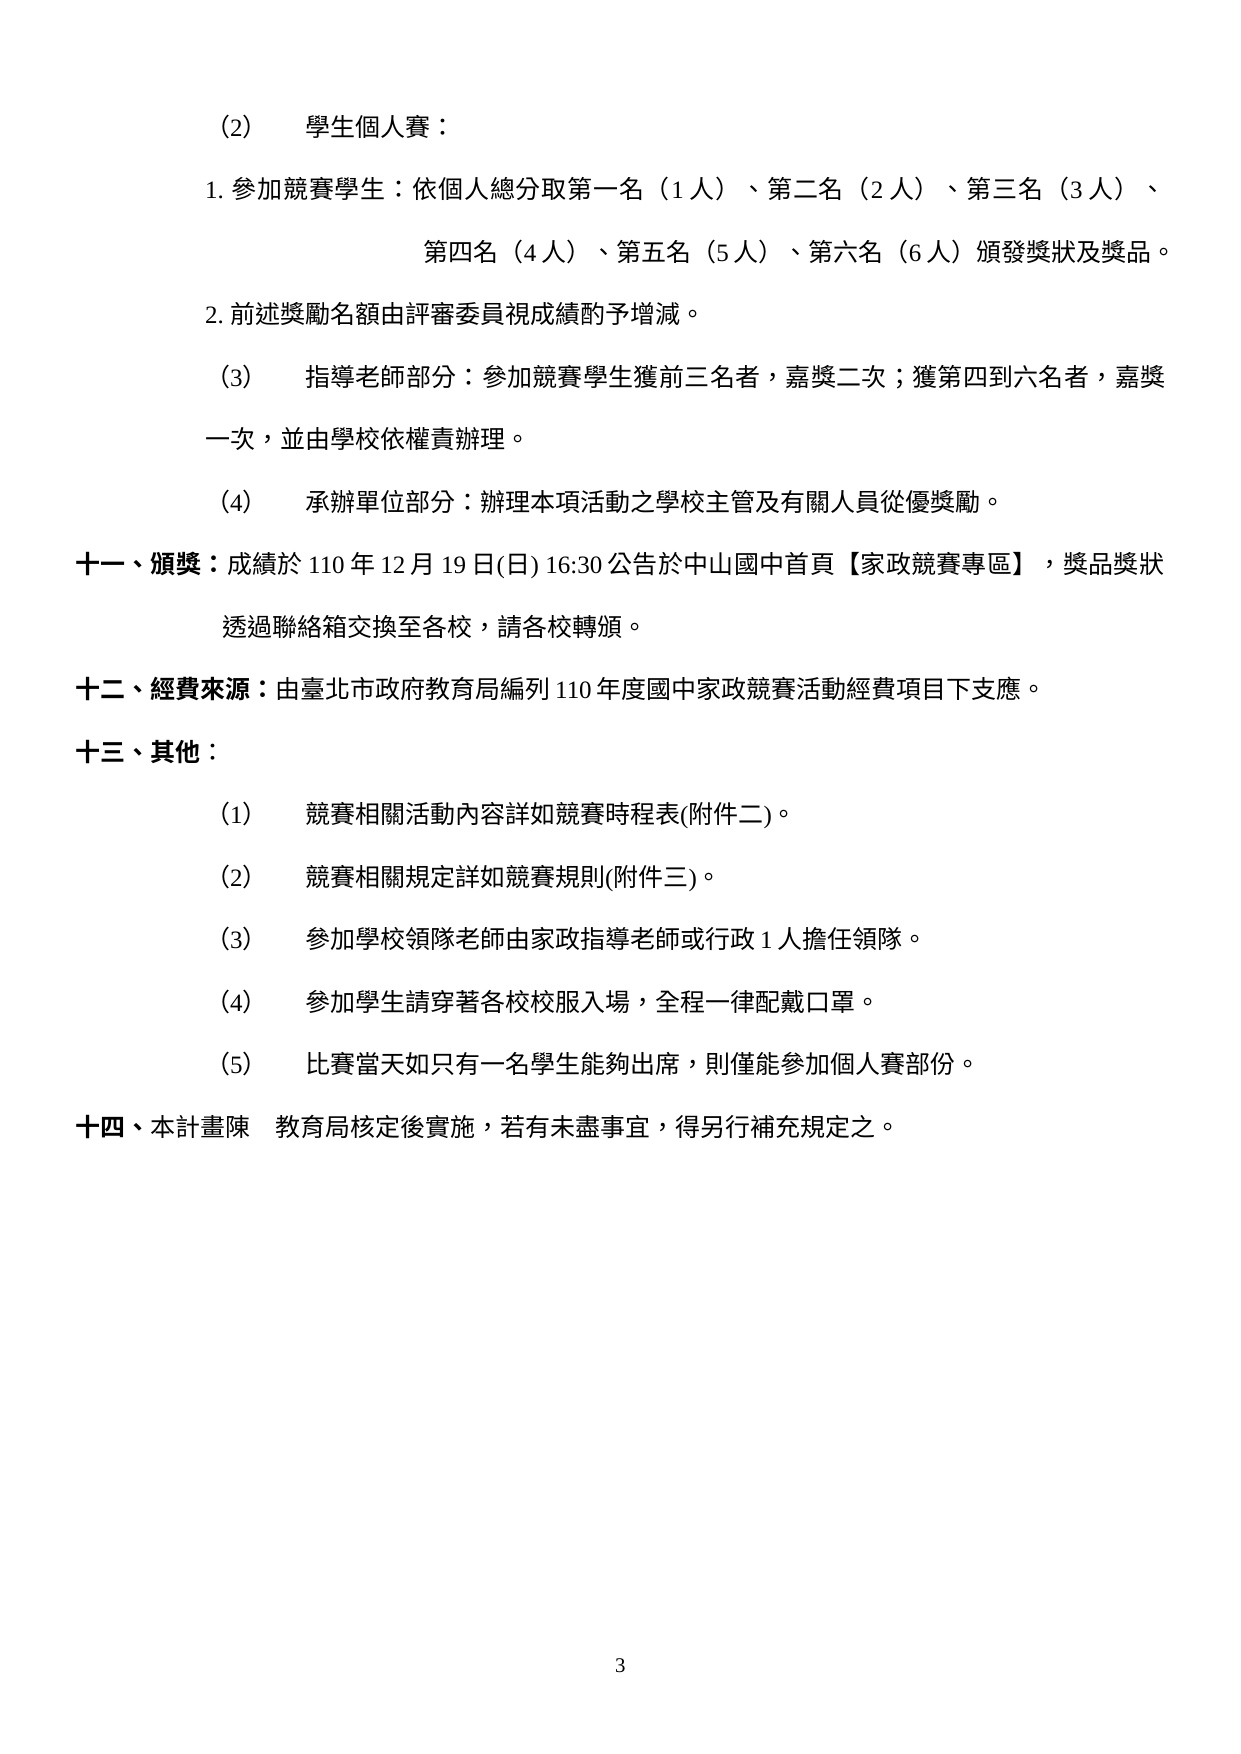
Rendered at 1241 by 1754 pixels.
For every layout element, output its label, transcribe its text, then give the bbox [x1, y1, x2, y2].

list 比賽當天如只有一名學生能夠出席，則僅能參加個人賽部份。 [205, 1021, 1165, 1084]
text 十四、本計畫陳 教育局核定後實施，若有未盡事宜，得另行補充規定之。 [75, 1084, 1165, 1146]
list 參加學校領隊老師由家政指導老師或行政1人擔任領隊。 [205, 896, 1165, 959]
text 十三、其他： [75, 709, 1165, 771]
list 承辦單位部分：辦理本項活動之學校主管及有關人員從優獎勵。 [205, 459, 1165, 521]
text 2. 前述獎勵名額由評審委員視成績酌予增減。 [205, 271, 1165, 334]
list 指導老師部分：參加競賽學生獲前三名者，嘉獎二次；獲第四到六名者，嘉獎一次，並由學校依權責辦理。 [205, 334, 1165, 459]
text 十一、頒獎：成績於110年12月19日(日) 16:30公告於中山國中首頁【家政競賽專區】，獎品獎狀透過聯絡箱交換至各校，請各校轉頒。 [75, 521, 1165, 646]
list 競賽相關活動內容詳如競賽時程表(附件二)。 [205, 771, 1165, 834]
text 十二、經費來源：由臺北市政府教育局編列110年度國中家政競賽活動經費項目下支應。 [75, 646, 1165, 709]
list 競賽相關規定詳如競賽規則(附件三)。 [205, 834, 1165, 896]
list 參加學生請穿著各校校服入場，全程一律配戴口罩。 [205, 959, 1165, 1021]
text 1. 參加競賽學生：依個人總分取第一名（1人）、第二名（2人）、第三名（3人）、 第四名（4人）、第五名（5人）、第六名（6人）頒發獎狀及獎品。 [205, 146, 1165, 271]
list 學生個人賽： [205, 84, 1165, 146]
